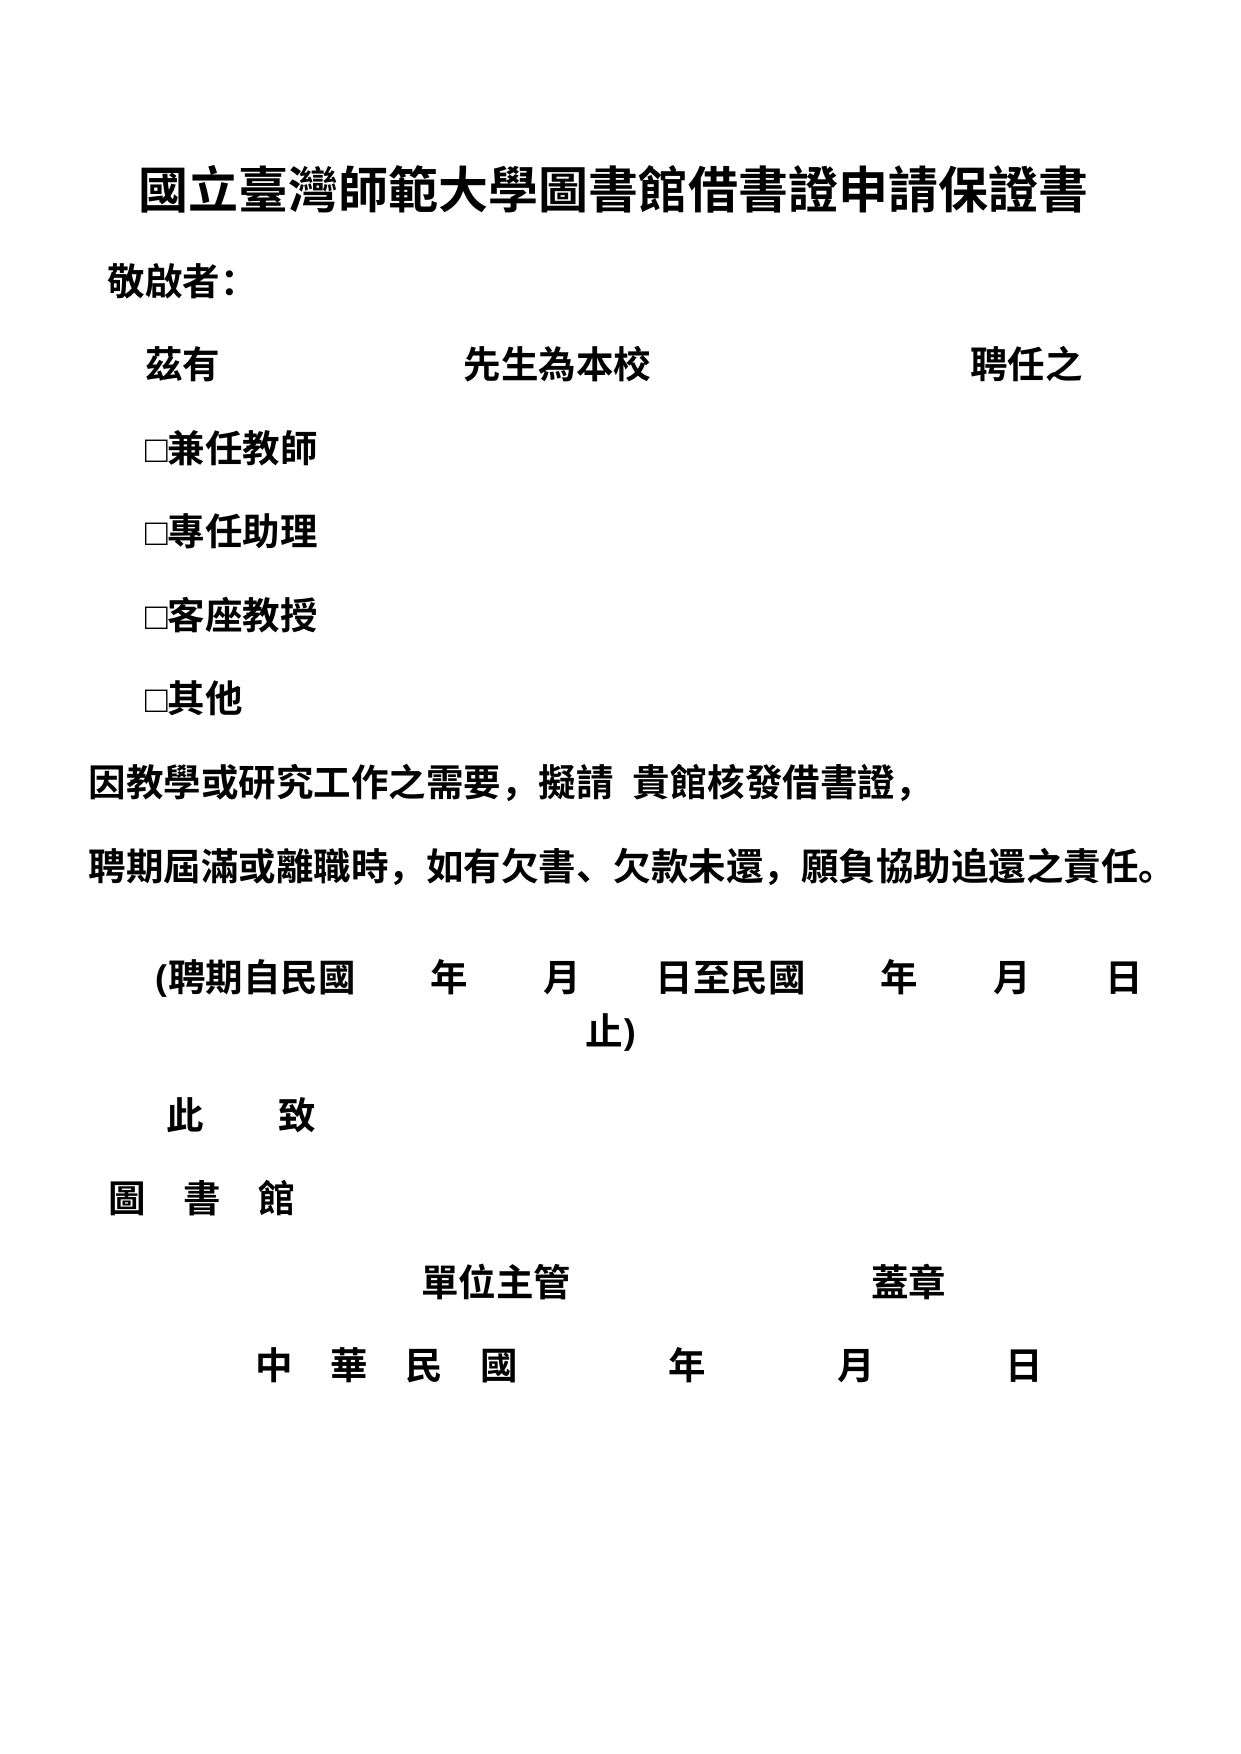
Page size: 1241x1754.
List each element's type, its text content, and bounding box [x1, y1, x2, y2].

text 茲有 先生為本校 聘任之 [89, 335, 1152, 389]
text 單位主管 蓋章 [89, 1253, 1152, 1307]
text (聘期自民國 年 月 日至民國 年 月 日止) [89, 948, 1152, 1057]
text 此 致 [89, 1086, 1152, 1140]
text □專任助理 [89, 502, 1152, 557]
text □其他 [145, 669, 1152, 724]
text □客座教授 [145, 586, 1152, 640]
text 國立臺灣師範大學圖書館借書證申請保證書 [89, 150, 1152, 222]
text □兼任教師 [145, 418, 1152, 473]
text 聘期屆滿或離職時，如有欠書、欠款未還，願負協助追還之責任。 [89, 836, 1152, 918]
text 敬啟者： [89, 252, 1152, 306]
text 因教學或研究工作之需要，擬請 貴館核發借書證， [89, 753, 1152, 807]
text 中 華 民 國 年 月 日 [89, 1336, 1152, 1390]
text 圖 書 館 [89, 1169, 1152, 1223]
